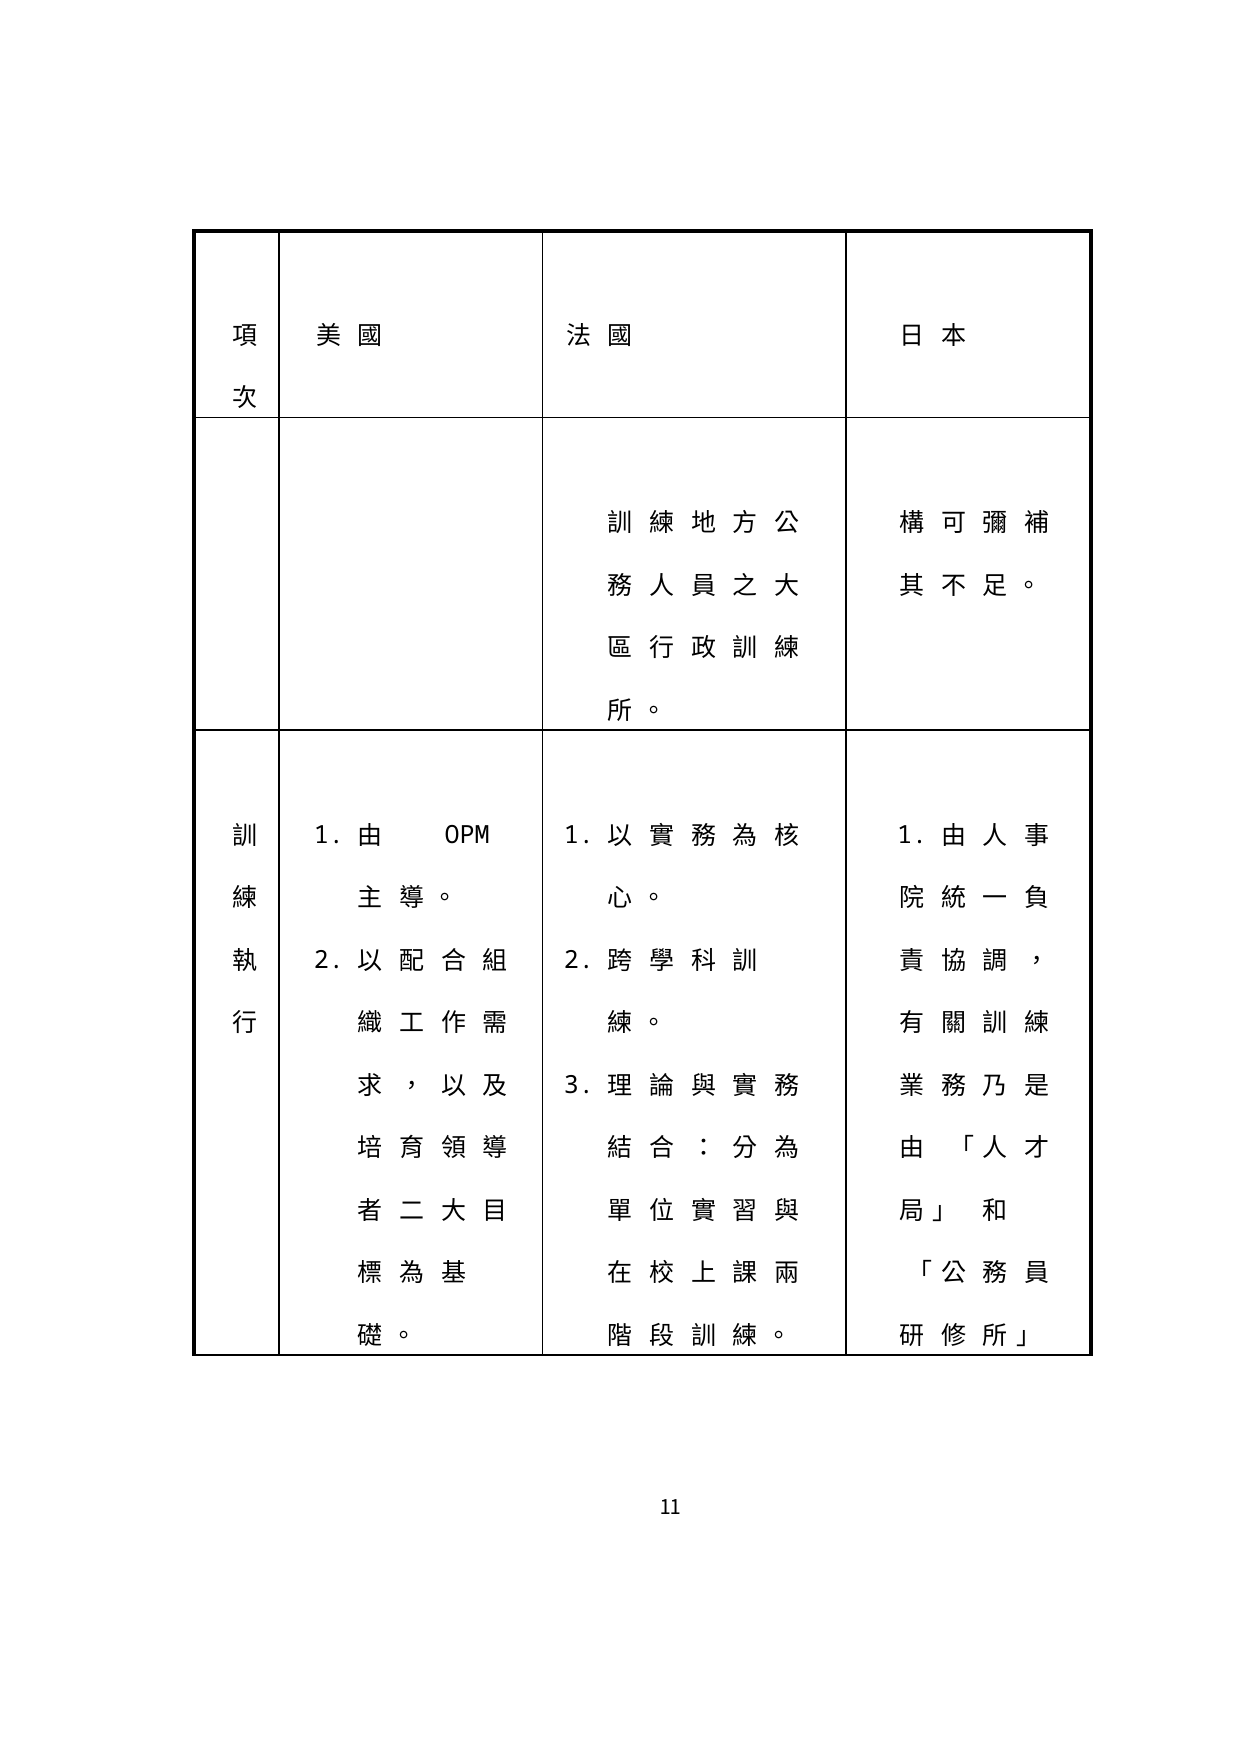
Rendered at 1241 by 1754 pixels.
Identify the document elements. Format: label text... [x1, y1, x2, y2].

table_cell 1.由 OPM 主導。 2.以配合組織工作需求，以及培育領導者二大目標為基礎。 [280, 731, 542, 1354]
table_cell 1.由人事院統一負責協調，有關訓練業務乃是由「人才 局」和「公務員研修所」 [847, 731, 1089, 1354]
table_header 日本 [847, 233, 1089, 417]
table_cell 1.以實務為核心。 2.跨學科訓練。 3.理論與實務結合：分為單位實習與在校上課兩階段訓練。 [543, 731, 845, 1354]
table_header 法國 [543, 233, 845, 417]
table_cell 訓練地方公務人員之大區行政訓練所。 [543, 418, 845, 729]
table_header 項次 [196, 233, 278, 417]
table_cell [280, 418, 542, 729]
table_header 美國 [280, 233, 542, 417]
table_cell 構可彌補其不足。 [847, 418, 1089, 729]
table_cell [196, 418, 278, 729]
table_cell 訓練執行 [196, 731, 278, 1354]
